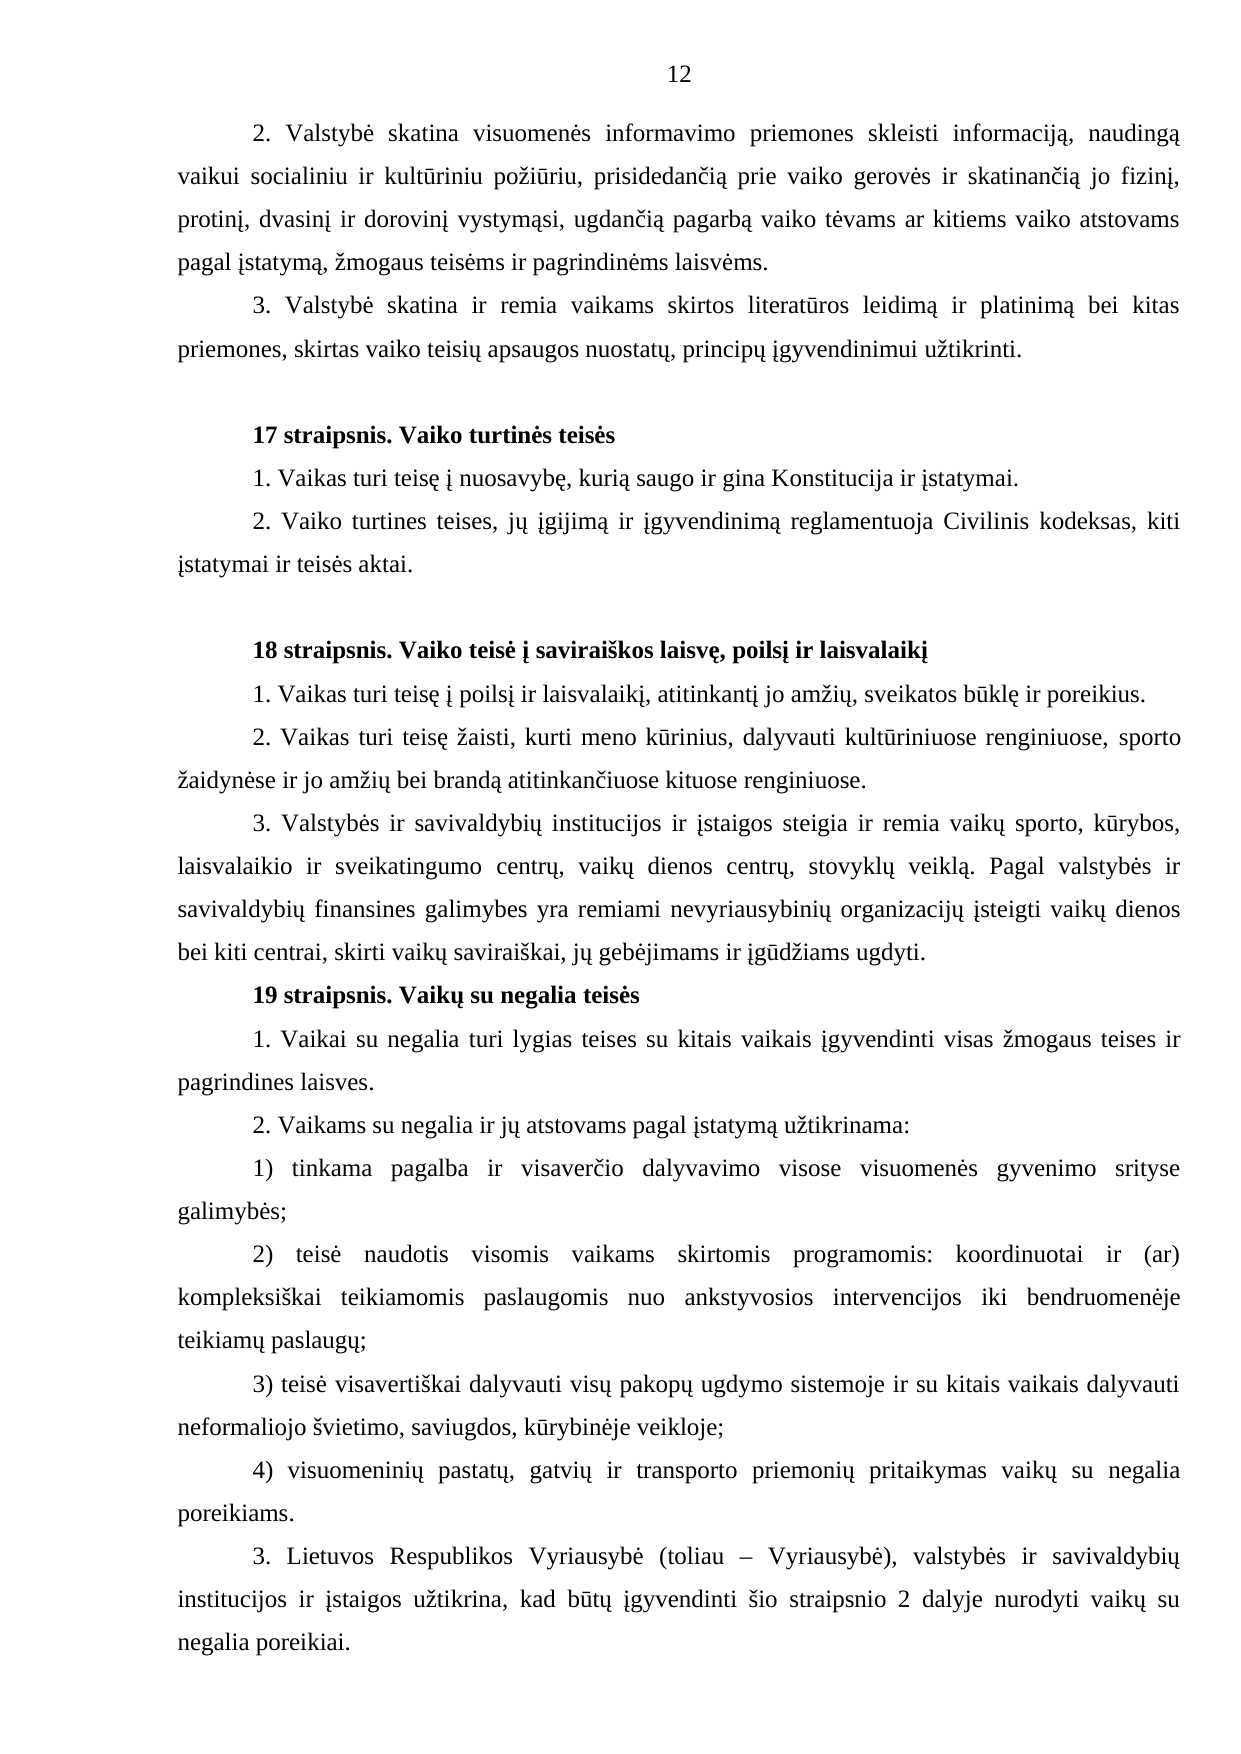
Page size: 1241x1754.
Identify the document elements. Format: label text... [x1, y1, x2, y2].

text 2) teisė naudotis visomis vaikams skirtomis programomis: koordinuotai ir (ar) kompleksiškai teikiamomis paslaugomis nuo ankstyvosios intervencijos iki bendruomenėje teikiamų paslaugų; [177, 1239, 1181, 1354]
text 19 straipsnis. Vaikų su negalia teisės [177, 981, 1181, 1009]
text 1) tinkama pagalba ir visaverčio dalyvavimo visose visuomenės gyvenimo srityse galimybės; [177, 1153, 1181, 1225]
text 4) visuomeninių pastatų, gatvių ir transporto priemonių pritaikymas vaikų su negalia poreikiams. [177, 1455, 1181, 1527]
text 2. Vaiko turtines teises, jų įgijimą ir įgyvendinimą reglamentuoja Civilinis kodeksas, kiti įstatymai ir teisės aktai. [177, 506, 1181, 578]
text 3. Valstybės ir savivaldybių institucijos ir įstaigos steigia ir remia vaikų sporto, kūrybos, laisvalaikio ir sveikatingumo centrų, vaikų dienos centrų, stovyklų veiklą. Pagal valstybės ir savivaldybių finansines galimybes yra remiami nevyriausybinių organizacijų įsteigti vaikų dienos bei kiti centrai, skirti vaikų saviraiškai, jų gebėjimams ir įgūdžiams ugdyti. [177, 808, 1181, 966]
text 17 straipsnis. Vaiko turtinės teisės [177, 420, 1181, 449]
text 1. Vaikas turi teisę į poilsį ir laisvalaikį, atitinkantį jo amžių, sveikatos būklę ir poreikius. [177, 679, 1181, 707]
text 3) teisė visavertiškai dalyvauti visų pakopų ugdymo sistemoje ir su kitais vaikais dalyvauti neformaliojo švietimo, saviugdos, kūrybinėje veikloje; [177, 1369, 1181, 1441]
text 3. Valstybė skatina ir remia vaikams skirtos literatūros leidimą ir platinimą bei kitas priemones, skirtas vaiko teisių apsaugos nuostatų, principų įgyvendinimui užtikrinti. [177, 291, 1181, 362]
text 18 straipsnis. Vaiko teisė į saviraiškos laisvę, poilsį ir laisvalaikį [177, 636, 1181, 664]
text 3. Lietuvos Respublikos Vyriausybė (toliau – Vyriausybė), valstybės ir savivaldybių institucijos ir įstaigos užtikrina, kad būtų įgyvendinti šio straipsnio 2 dalyje nurodyti vaikų su negalia poreikiai. [177, 1541, 1181, 1656]
text 2. Vaikas turi teisę žaisti, kurti meno kūrinius, dalyvauti kultūriniuose renginiuose, sporto žaidynėse ir jo amžių bei brandą atitinkančiuose kituose renginiuose. [177, 722, 1181, 794]
text 1. Vaikai su negalia turi lygias teises su kitais vaikais įgyvendinti visas žmogaus teises ir pagrindines laisves. [177, 1024, 1181, 1096]
text 2. Vaikams su negalia ir jų atstovams pagal įstatymą užtikrinama: [177, 1110, 1181, 1139]
text 2. Valstybė skatina visuomenės informavimo priemones skleisti informaciją, naudingą vaikui socialiniu ir kultūriniu požiūriu, prisidedančią prie vaiko gerovės ir skatinančią jo fizinį, protinį, dvasinį ir dorovinį vystymąsi, ugdančią pagarbą vaiko tėvams ar kitiems vaiko atstovams pagal įstatymą, žmogaus teisėms ir pagrindinėms laisvėms. [177, 118, 1181, 276]
text 1. Vaikas turi teisę į nuosavybę, kurią saugo ir gina Konstitucija ir įstatymai. [177, 463, 1181, 492]
